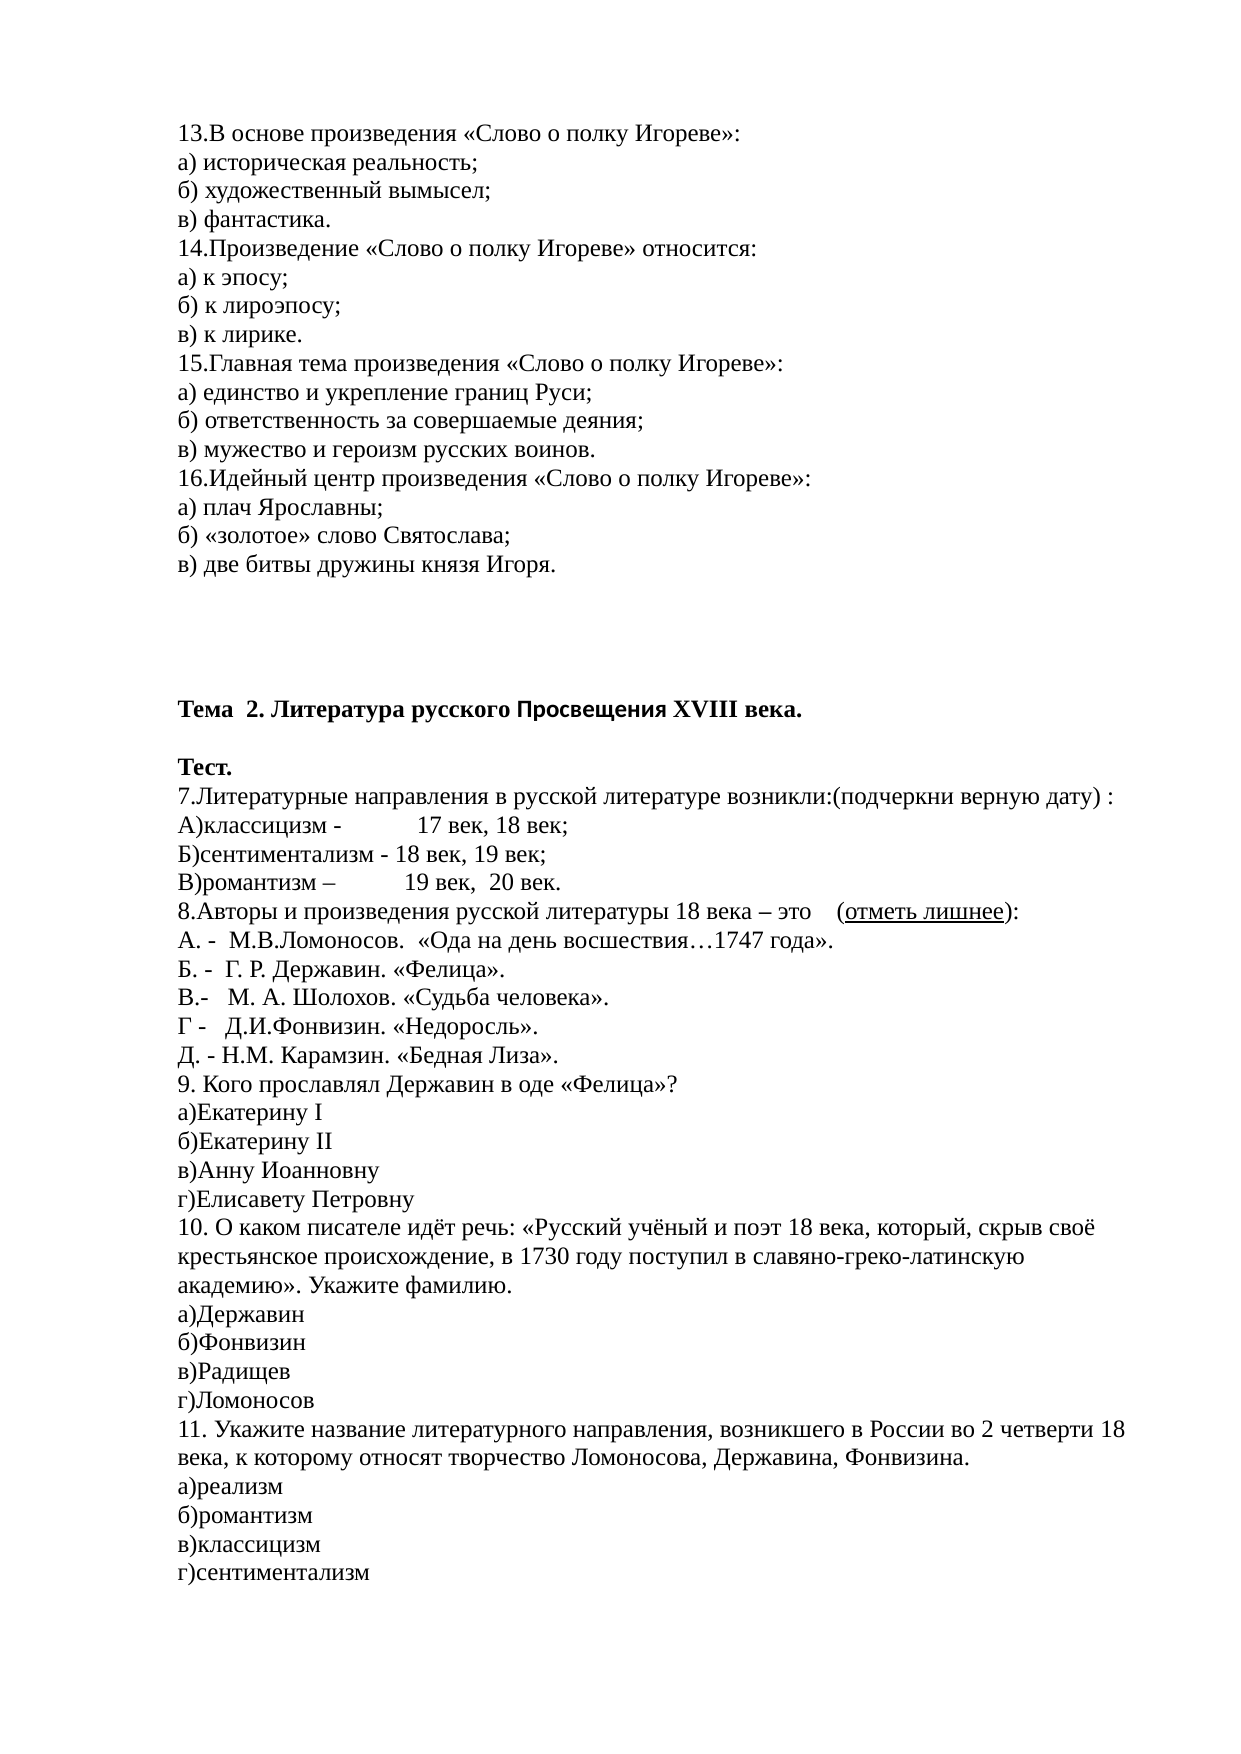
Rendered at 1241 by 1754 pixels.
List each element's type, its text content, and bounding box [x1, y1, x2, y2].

text 11. Укажите название литературного направления, возникшего в России во 2 четверти 18 века, к которому относят творчество Ломоносова, Державина, Фонвизина. [177, 1414, 1152, 1471]
text а)Екатерину I б)Екатерину II в)Анну Иоанновну г)Елисавету Петровну [177, 1097, 1152, 1212]
text а)Державин б)Фонвизин в)Радищев г)Ломоносов [177, 1299, 1152, 1414]
text а) плач Ярославны; [177, 492, 1152, 521]
text Тест. [177, 752, 1152, 781]
text а)реализм б)романтизм в)классицизм г)сентиментализм [177, 1471, 1152, 1586]
text А. - М.В.Ломоносов. «Ода на день восшествия…1747 года». [177, 925, 1152, 954]
text Г - Д.И.Фонвизин. «Недоросль». [177, 1011, 1152, 1040]
text в) две битвы дружины князя Игоря. [177, 549, 1152, 578]
text 15.Главная тема произведения «Слово о полку Игореве»: [177, 348, 1152, 377]
text 14.Произведение «Слово о полку Игореве» относится: [177, 233, 1152, 262]
text в) мужество и героизм русских воинов. [177, 434, 1152, 463]
text Б. - Г. Р. Державин. «Фелица». [177, 954, 1152, 982]
text а) к эпосу; [177, 262, 1152, 291]
text 10. О каком писателе идёт речь: «Русский учёный и поэт 18 века, который, скрыв своё крестьянское происхождение, в 1730 году поступил в славяно-греко-латинскую академию». Укажите фамилию. [177, 1212, 1152, 1299]
text а) единство и укрепление границ Руси; [177, 377, 1152, 406]
text а) историческая реальность; [177, 147, 1152, 176]
text В.- М. А. Шолохов. «Судьба человека». [177, 982, 1152, 1011]
text Тема 2. Литература русского Просвещения XVIII века. [177, 693, 1152, 724]
text 16.Идейный центр произведения «Слово о полку Игореве»: [177, 463, 1152, 492]
text 8.Авторы и произведения русской литературы 18 века – это (отметь лишнее): [177, 896, 1152, 925]
text 7.Литературные направления в русской литературе возникли:(подчеркни верную дату) : [177, 781, 1152, 810]
text Д. - Н.М. Карамзин. «Бедная Лиза». [177, 1040, 1152, 1069]
text б) «золотое» слово Святослава; [177, 521, 1152, 549]
text б) к лироэпосу; [177, 291, 1152, 319]
text В)романтизм – 19 век, 20 век. [177, 867, 1152, 896]
text 13.В основе произведения «Слово о полку Игореве»: [177, 118, 1152, 147]
text Б)сентиментализм - 18 век, 19 век; [177, 839, 1152, 867]
text в) к лирике. [177, 319, 1152, 348]
text в) фантастика. [177, 204, 1152, 233]
text б) ответственность за совершаемые деяния; [177, 406, 1152, 434]
text б) художественный вымысел; [177, 176, 1152, 204]
text А)классицизм - 17 век, 18 век; [177, 810, 1152, 839]
text 9. Кого прославлял Державин в оде «Фелица»? [177, 1069, 1152, 1097]
